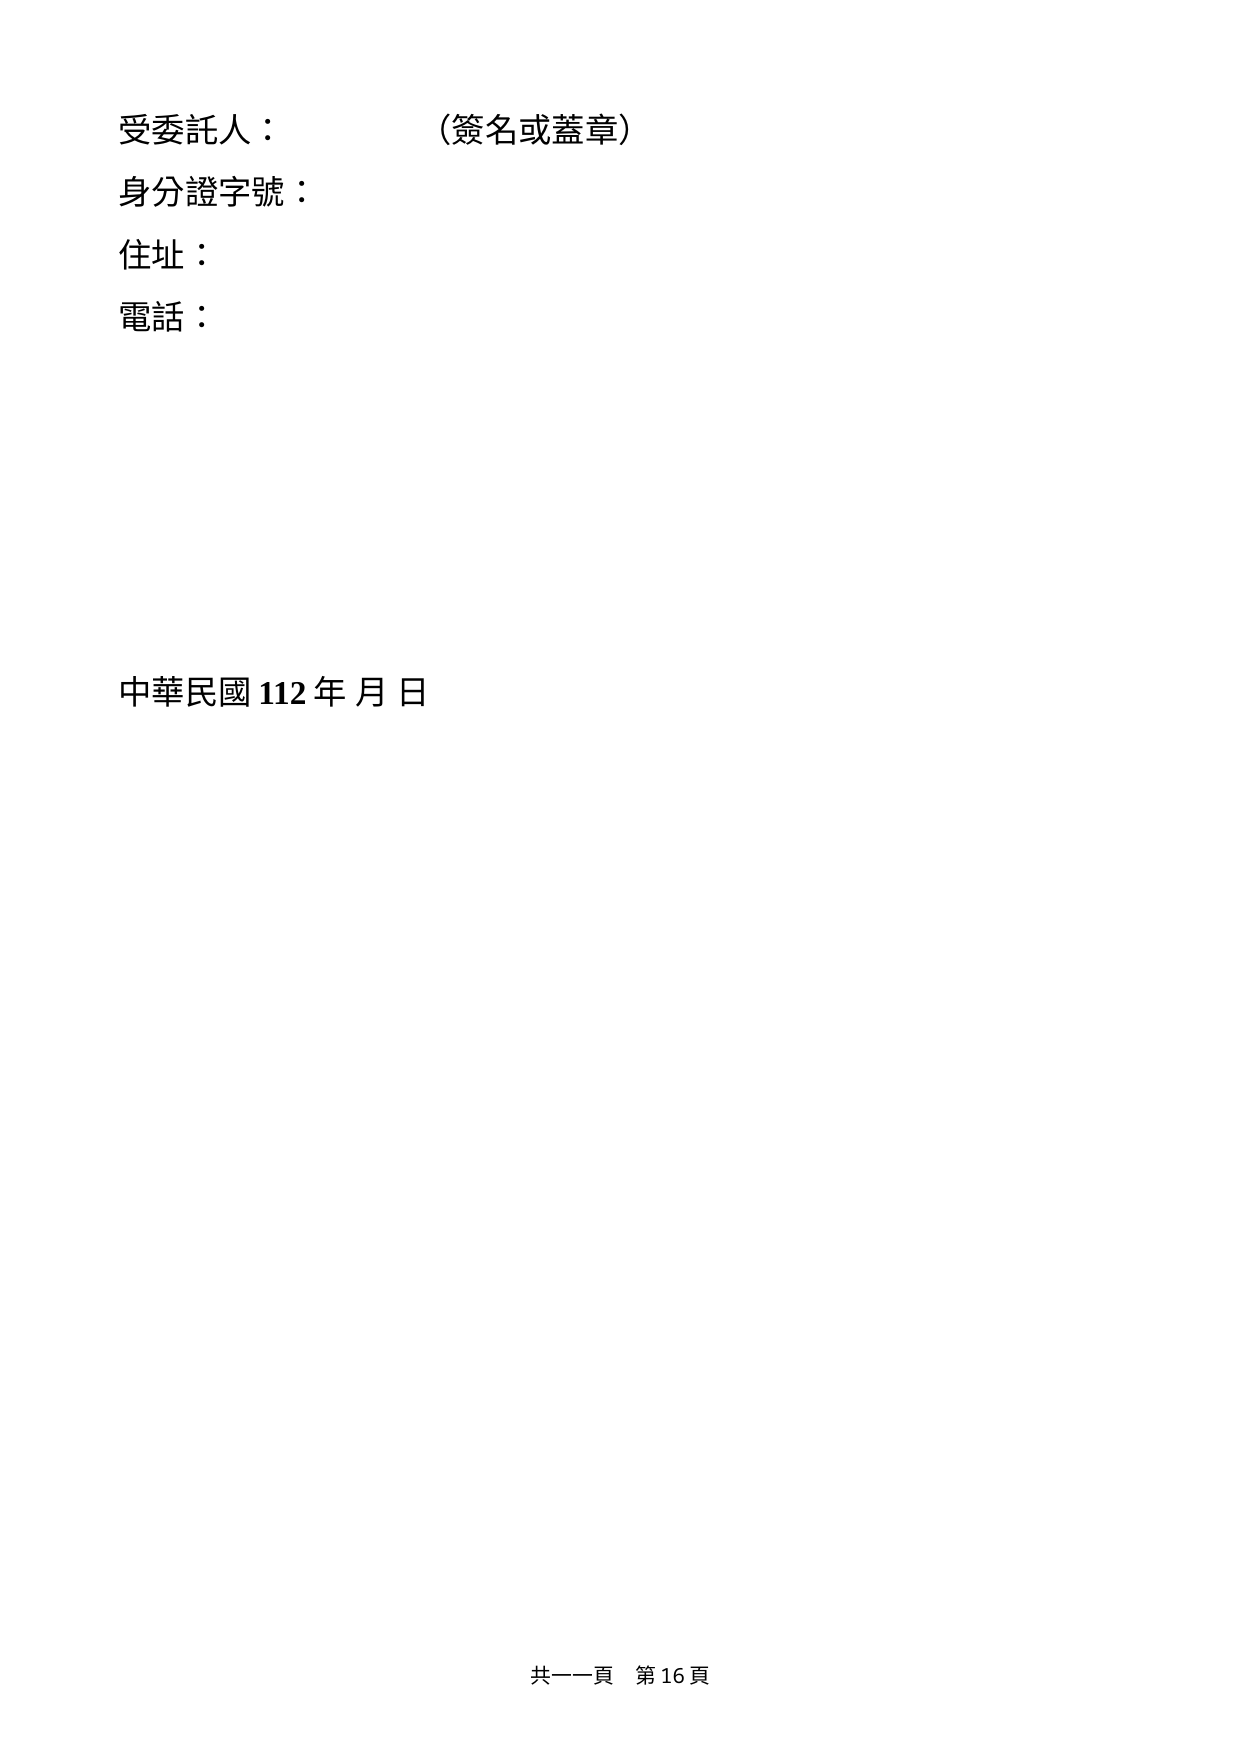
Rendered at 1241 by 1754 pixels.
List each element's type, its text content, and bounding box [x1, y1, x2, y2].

text 住址： [118, 211, 1122, 273]
text 受委託人： （簽名或蓋章） [118, 86, 1122, 148]
text 電話： [118, 273, 1122, 336]
text 身分證字號： [118, 148, 1122, 211]
text 中華民國112年 月 日 [118, 648, 1122, 711]
